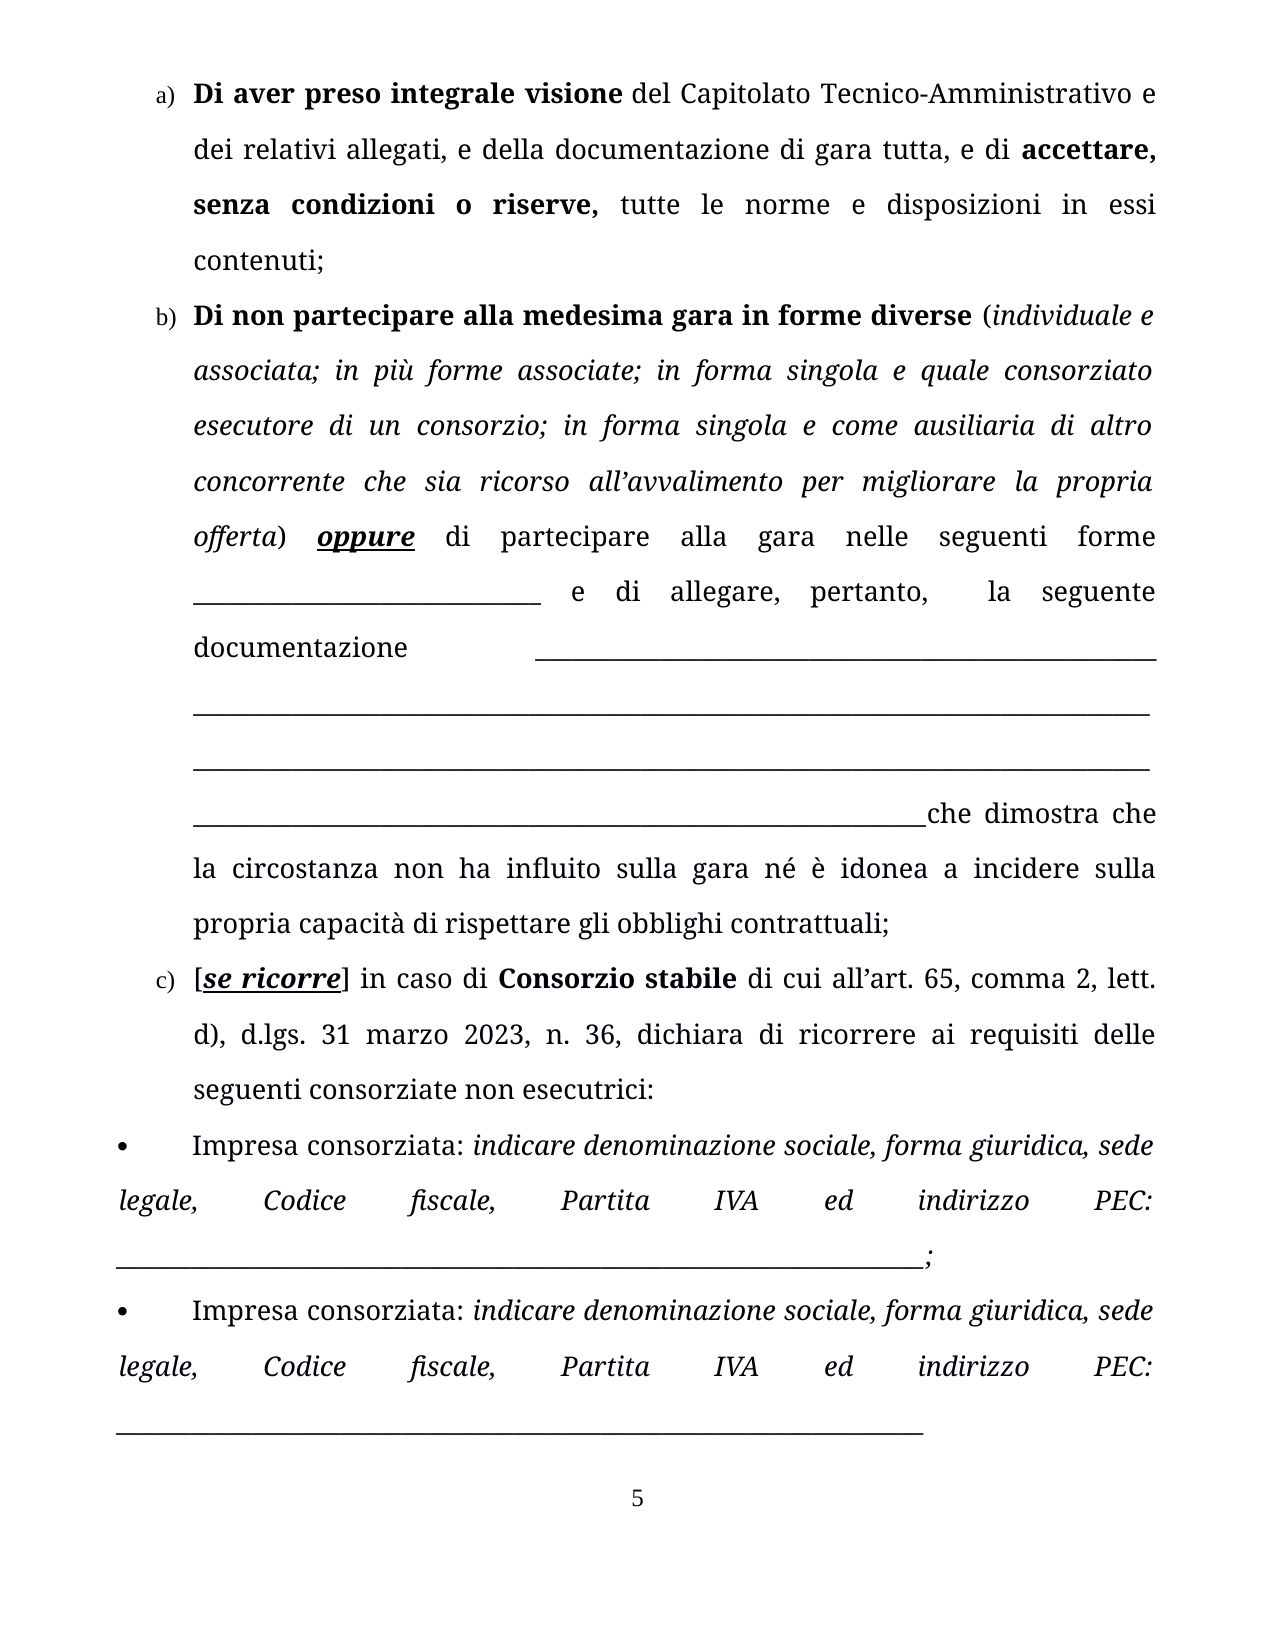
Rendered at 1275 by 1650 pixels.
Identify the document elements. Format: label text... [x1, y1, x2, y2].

list Impresa consorziata: indicare denominazione sociale, forma giuridica, sede legale, Codice fiscale, Partita IVA ed indirizzo PEC: _________________________________________________________________ [118, 1292, 1157, 1439]
list Di aver preso integrale visione del Capitolato Tecnico-Amministrativo e dei relativi allegati, e della documentazione di gara tutta, e di accettare, senza condizioni o riserve, tutte le norme e disposizioni in essi contenuti; [156, 75, 1157, 278]
list Di non partecipare alla medesima gara in forme diverse (individuale e associata; in più forme associate; in forma singola e quale consorziato esecutore di un consorzio; in forma singola e come ausiliaria di altro concorrente che sia ricorso all’avvalimento per migliorare la propria offerta) oppure di partecipare alla gara nelle seguenti forme ____________________________ e di allegare, pertanto, la seguente documentazione __________________________________________________ _____________________________________________________________________________________________________________________________________________________________________________________________________________________che dimostra che la circostanza non ha influito sulla gara né è idonea a incidere sulla propria capacità di rispettare gli obblighi contrattuali; [156, 296, 1157, 942]
list Impresa consorziata: indicare denominazione sociale, forma giuridica, sede legale, Codice fiscale, Partita IVA ed indirizzo PEC: _________________________________________________________________; [118, 1126, 1157, 1273]
list [se ricorre] in caso di Consorzio stabile di cui all’art. 65, comma 2, lett. d), d.lgs. 31 marzo 2023, n. 36, dichiara di ricorrere ai requisiti delle seguenti consorziate non esecutrici: [156, 960, 1157, 1107]
